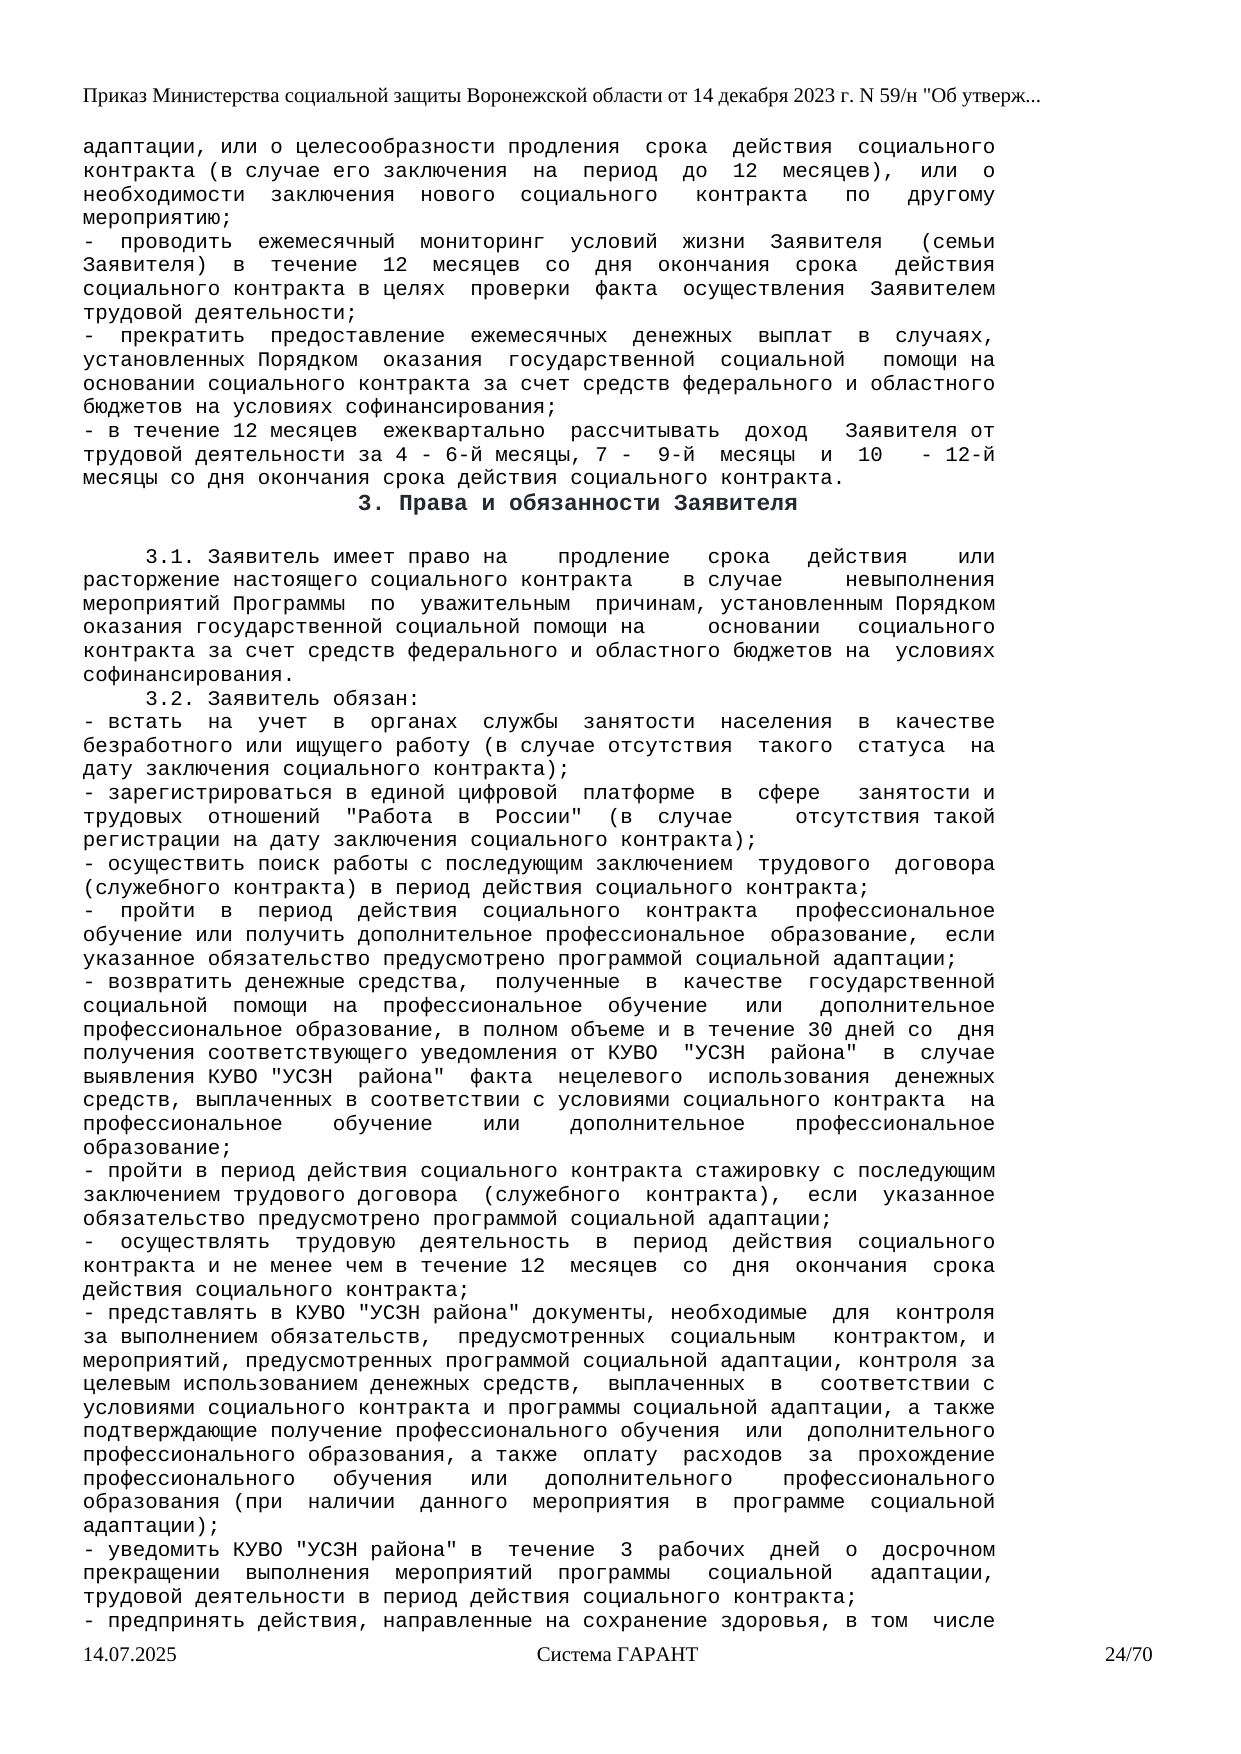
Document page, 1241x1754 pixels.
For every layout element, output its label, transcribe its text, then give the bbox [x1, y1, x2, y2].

text подтверждающие получение профессионального обучения или дополнительного [83, 1421, 1157, 1444]
text прекращении выполнения мероприятий программы социальной адаптации, [83, 1562, 1157, 1586]
text профессионального образования, а также оплату расходов за прохождение [83, 1444, 1157, 1468]
text - прекратить предоставление ежемесячных денежных выплат в случаях, [83, 325, 1157, 349]
text - пройти в период действия социального контракта стажировку с последующим [83, 1160, 1157, 1184]
text основании социального контракта за счет средств федерального и областного [83, 373, 1157, 396]
text профессиональное обучение или дополнительное профессиональное [83, 1113, 1157, 1137]
text профессионального обучения или дополнительного профессионального [83, 1468, 1157, 1491]
text - встать на учет в органах службы занятости населения в качестве [83, 711, 1157, 735]
text расторжение настоящего социального контракта в случае невыполнения [83, 569, 1157, 593]
text целевым использованием денежных средств, выплаченных в соответствии с [83, 1373, 1157, 1397]
text - представлять в КУВО "УСЗН района" документы, необходимые для контроля [83, 1302, 1157, 1326]
text установленных Порядком оказания государственной социальной помощи на [83, 349, 1157, 373]
text 3. Права и обязанности Заявителя [83, 491, 1157, 517]
text социального контракта в целях проверки факта осуществления Заявителем [83, 278, 1157, 302]
text контракта за счет средств федерального и областного бюджетов на условиях [83, 640, 1157, 664]
text действия социального контракта; [83, 1279, 1157, 1302]
text адаптации); [83, 1515, 1157, 1539]
text обучение или получить дополнительное профессиональное образование, если [83, 924, 1157, 948]
text мероприятий, предусмотренных программой социальной адаптации, контроля за [83, 1349, 1157, 1373]
text трудовой деятельности за 4 - 6-й месяцы, 7 - 9-й месяцы и 10 - 12-й [83, 444, 1157, 467]
text 3.2. Заявитель обязан: [83, 687, 1157, 711]
text - уведомить КУВО "УСЗН района" в течение 3 рабочих дней о досрочном [83, 1539, 1157, 1562]
text дату заключения социального контракта); [83, 758, 1157, 782]
text (служебного контракта) в период действия социального контракта; [83, 877, 1157, 900]
text 3.1. Заявитель имеет право на продление срока действия или [83, 546, 1157, 569]
text средств, выплаченных в соответствии с условиями социального контракта на [83, 1089, 1157, 1113]
text трудовой деятельности в период действия социального контракта; [83, 1586, 1157, 1610]
text выявления КУВО "УСЗН района" факта нецелевого использования денежных [83, 1066, 1157, 1089]
text регистрации на дату заключения социального контракта); [83, 829, 1157, 853]
text - в течение 12 месяцев ежеквартально рассчитывать доход Заявителя от [83, 420, 1157, 444]
text Заявителя) в течение 12 месяцев со дня окончания срока действия [83, 254, 1157, 278]
text за выполнением обязательств, предусмотренных социальным контрактом, и [83, 1326, 1157, 1349]
text безработного или ищущего работу (в случае отсутствия такого статуса на [83, 735, 1157, 758]
text социальной помощи на профессиональное обучение или дополнительное [83, 995, 1157, 1018]
text оказания государственной социальной помощи на основании социального [83, 617, 1157, 640]
text обязательство предусмотрено программой социальной адаптации; [83, 1208, 1157, 1231]
text необходимости заключения нового социального контракта по другому [83, 183, 1157, 207]
text контракта и не менее чем в течение 12 месяцев со дня окончания срока [83, 1255, 1157, 1279]
text профессиональное образование, в полном объеме и в течение 30 дней со дня [83, 1018, 1157, 1042]
text бюджетов на условиях софинансирования; [83, 396, 1157, 420]
text заключением трудового договора (служебного контракта), если указанное [83, 1184, 1157, 1208]
text софинансирования. [83, 664, 1157, 687]
text контракта (в случае его заключения на период до 12 месяцев), или о [83, 160, 1157, 183]
text адаптации, или о целесообразности продления срока действия социального [83, 136, 1157, 160]
text - зарегистрироваться в единой цифровой платформе в сфере занятости и [83, 782, 1157, 806]
text мероприятий Программы по уважительным причинам, установленным Порядком [83, 593, 1157, 617]
text - проводить ежемесячный мониторинг условий жизни Заявителя (семьи [83, 231, 1157, 254]
text указанное обязательство предусмотрено программой социальной адаптации; [83, 948, 1157, 971]
text - пройти в период действия социального контракта профессиональное [83, 900, 1157, 924]
text получения соответствующего уведомления от КУВО "УСЗН района" в случае [83, 1042, 1157, 1066]
text - осуществить поиск работы с последующим заключением трудового договора [83, 853, 1157, 877]
text образования (при наличии данного мероприятия в программе социальной [83, 1491, 1157, 1515]
text трудовой деятельности; [83, 302, 1157, 325]
text месяцы со дня окончания срока действия социального контракта. [83, 467, 1157, 491]
text образование; [83, 1137, 1157, 1160]
text - предпринять действия, направленные на сохранение здоровья, в том числе [83, 1610, 1157, 1633]
text - возвратить денежные средства, полученные в качестве государственной [83, 971, 1157, 995]
text трудовых отношений "Работа в России" (в случае отсутствия такой [83, 806, 1157, 829]
text - осуществлять трудовую деятельность в период действия социального [83, 1231, 1157, 1255]
text условиями социального контракта и программы социальной адаптации, а также [83, 1397, 1157, 1421]
text мероприятию; [83, 207, 1157, 231]
